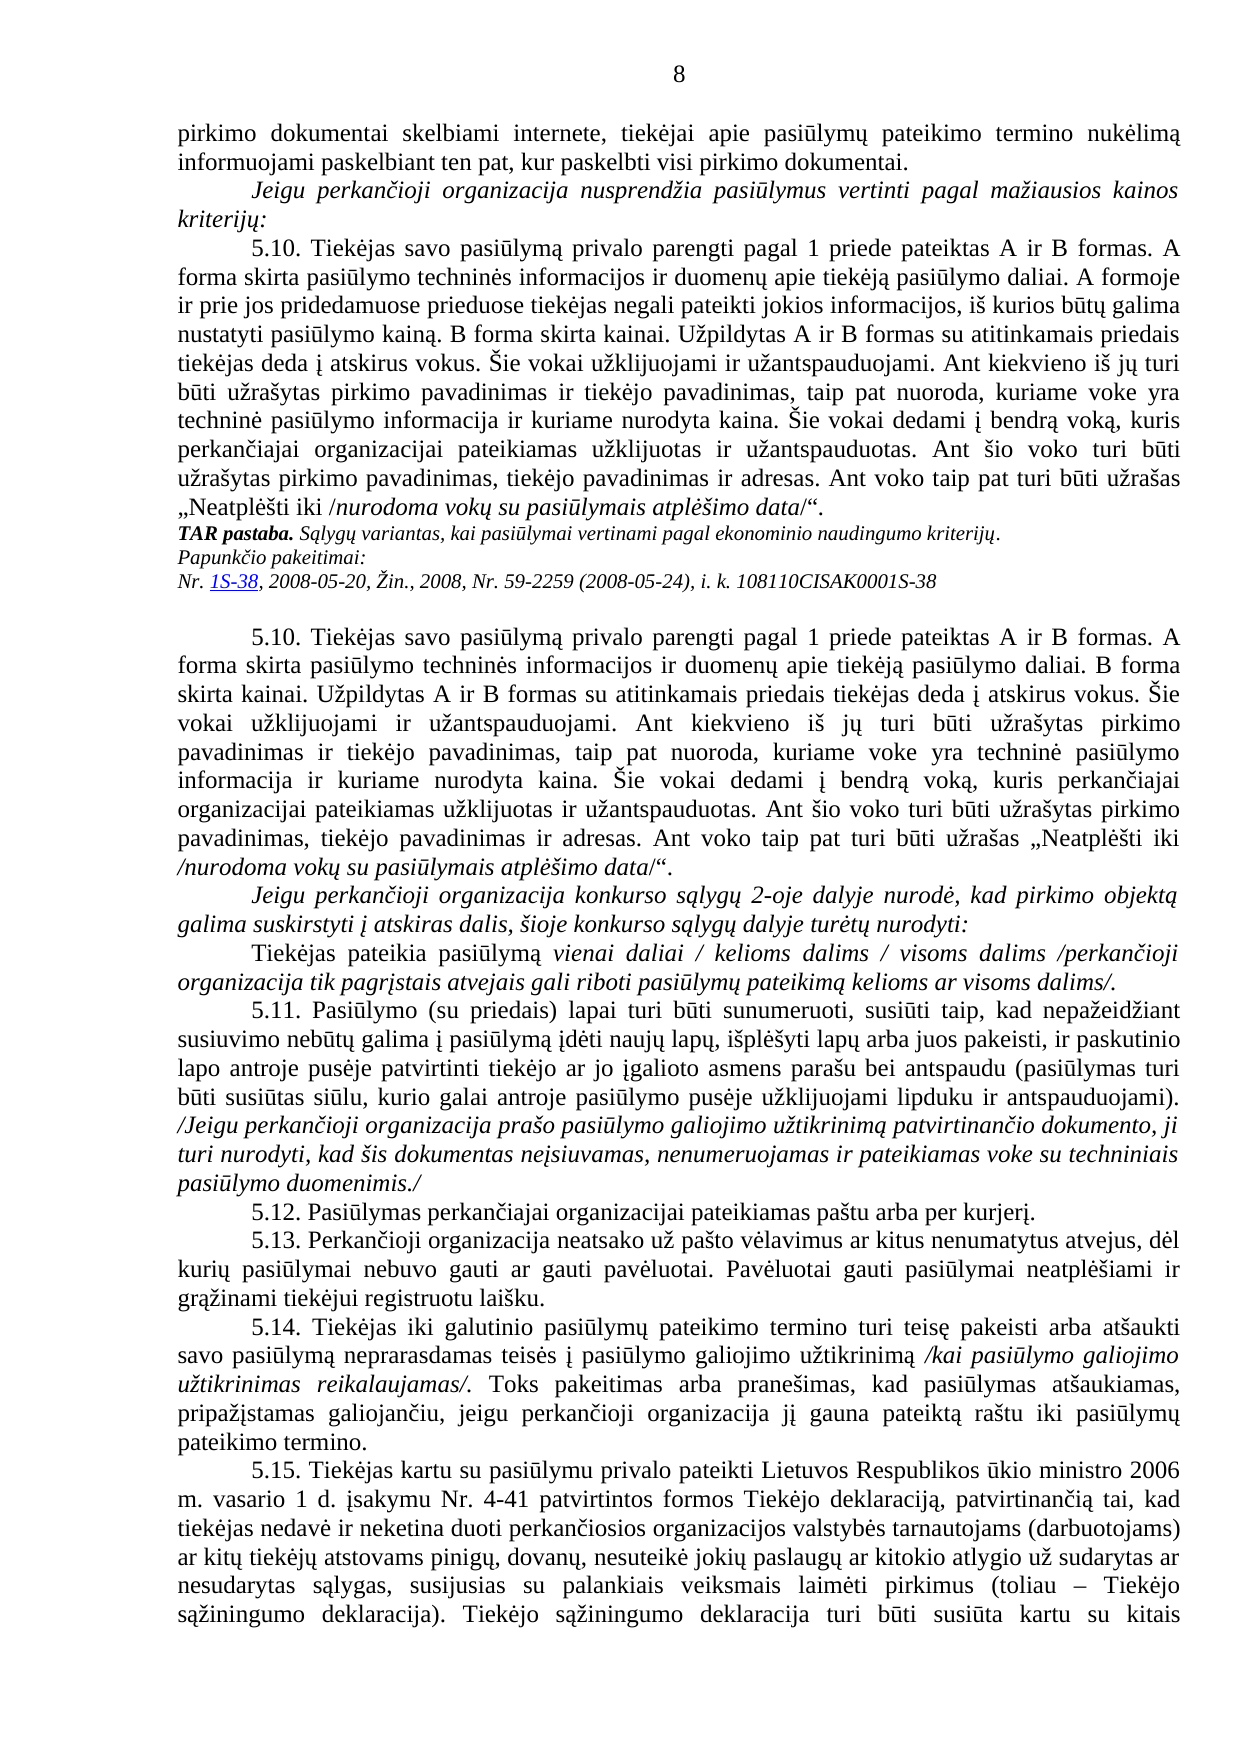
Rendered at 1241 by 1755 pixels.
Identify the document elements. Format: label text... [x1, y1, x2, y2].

text Jeigu perkančioji organizacija konkurso sąlygų 2-oje dalyje nurodė, kad pirkimo objektą galima suskirstyti į atskiras dalis, šioje konkurso sąlygų dalyje turėtų nurodyti: [177, 880, 1181, 938]
text Nr. 1S-38, 2008-05-20, Žin., 2008, Nr. 59-2259 (2008-05-24), i. k. 108110CISAK0001S-38 [177, 569, 1181, 593]
text Papunkčio pakeitimai: [177, 545, 1181, 569]
text TAR pastaba. Sąlygų variantas, kai pasiūlymai vertinami pagal ekonominio naudingumo kriterijų. [177, 521, 1181, 545]
text 5.13. Perkančioji organizacija neatsako už pašto vėlavimus ar kitus nenumatytus atvejus, dėl kurių pasiūlymai nebuvo gauti ar gauti pavėluotai. Pavėluotai gauti pasiūlymai neatplėšiami ir grąžinami tiekėjui registruotu laišku. [177, 1225, 1181, 1312]
text 5.15. Tiekėjas kartu su pasiūlymu privalo pateikti Lietuvos Respublikos ūkio ministro 2006 m. vasario 1 d. įsakymu Nr. 4-41 patvirtintos formos Tiekėjo deklaraciją, patvirtinančią tai, kad tiekėjas nedavė ir neketina duoti perkančiosios organizacijos valstybės tarnautojams (darbuotojams) ar kitų tiekėjų atstovams pinigų, dovanų, nesuteikė jokių paslaugų ar kitokio atlygio už sudarytas ar nesudarytas sąlygas, susijusias su palankiais veiksmais laimėti pirkimus (toliau – Tiekėjo sąžiningumo deklaracija). Tiekėjo sąžiningumo deklaracija turi būti susiūta kartu su kitais [177, 1455, 1181, 1628]
text 5.10. Tiekėjas savo pasiūlymą privalo parengti pagal 1 priede pateiktas A ir B formas. A forma skirta pasiūlymo techninės informacijos ir duomenų apie tiekėją pasiūlymo daliai. A formoje ir prie jos pridedamuose prieduose tiekėjas negali pateikti jokios informacijos, iš kurios būtų galima nustatyti pasiūlymo kainą. B forma skirta kainai. Užpildytas A ir B formas su atitinkamais priedais tiekėjas deda į atskirus vokus. Šie vokai užklijuojami ir užantspauduojami. Ant kiekvieno iš jų turi būti užrašytas pirkimo pavadinimas ir tiekėjo pavadinimas, taip pat nuoroda, kuriame voke yra techninė pasiūlymo informacija ir kuriame nurodyta kaina. Šie vokai dedami į bendrą voką, kuris perkančiajai organizacijai pateikiamas užklijuotas ir užantspauduotas. Ant šio voko turi būti užrašytas pirkimo pavadinimas, tiekėjo pavadinimas ir adresas. Ant voko taip pat turi būti užrašas „Neatplėšti iki /nurodoma vokų su pasiūlymais atplėšimo data/“. [177, 233, 1181, 521]
text 5.12. Pasiūlymas perkančiajai organizacijai pateikiamas paštu arba per kurjerį. [177, 1197, 1181, 1225]
text pirkimo dokumentai skelbiami internete, tiekėjai apie pasiūlymų pateikimo termino nukėlimą informuojami paskelbiant ten pat, kur paskelbti visi pirkimo dokumentai. [177, 118, 1181, 176]
text Tiekėjas pateikia pasiūlymą vienai daliai / kelioms dalims / visoms dalims /perkančioji organizacija tik pagrįstais atvejais gali riboti pasiūlymų pateikimą kelioms ar visoms dalims/. [177, 938, 1181, 995]
text 5.11. Pasiūlymo (su priedais) lapai turi būti sunumeruoti, susiūti taip, kad nepažeidžiant susiuvimo nebūtų galima į pasiūlymą įdėti naujų lapų, išplėšyti lapų arba juos pakeisti, ir paskutinio lapo antroje pusėje patvirtinti tiekėjo ar jo įgalioto asmens parašu bei antspaudu (pasiūlymas turi būti susiūtas siūlu, kurio galai antroje pasiūlymo pusėje užklijuojami lipduku ir antspauduojami). /Jeigu perkančioji organizacija prašo pasiūlymo galiojimo užtikrinimą patvirtinančio dokumento, ji turi nurodyti, kad šis dokumentas neįsiuvamas, nenumeruojamas ir pateikiamas voke su techniniais pasiūlymo duomenimis./ [177, 995, 1181, 1197]
text 5.14. Tiekėjas iki galutinio pasiūlymų pateikimo termino turi teisę pakeisti arba atšaukti savo pasiūlymą neprarasdamas teisės į pasiūlymo galiojimo užtikrinimą /kai pasiūlymo galiojimo užtikrinimas reikalaujamas/. Toks pakeitimas arba pranešimas, kad pasiūlymas atšaukiamas, pripažįstamas galiojančiu, jeigu perkančioji organizacija jį gauna pateiktą raštu iki pasiūlymų pateikimo termino. [177, 1312, 1181, 1455]
text Jeigu perkančioji organizacija nusprendžia pasiūlymus vertinti pagal mažiausios kainos kriterijų: [177, 176, 1181, 233]
text 5.10. Tiekėjas savo pasiūlymą privalo parengti pagal 1 priede pateiktas A ir B formas. A forma skirta pasiūlymo techninės informacijos ir duomenų apie tiekėją pasiūlymo daliai. B forma skirta kainai. Užpildytas A ir B formas su atitinkamais priedais tiekėjas deda į atskirus vokus. Šie vokai užklijuojami ir užantspauduojami. Ant kiekvieno iš jų turi būti užrašytas pirkimo pavadinimas ir tiekėjo pavadinimas, taip pat nuoroda, kuriame voke yra techninė pasiūlymo informacija ir kuriame nurodyta kaina. Šie vokai dedami į bendrą voką, kuris perkančiajai organizacijai pateikiamas užklijuotas ir užantspauduotas. Ant šio voko turi būti užrašytas pirkimo pavadinimas, tiekėjo pavadinimas ir adresas. Ant voko taip pat turi būti užrašas „Neatplėšti iki /nurodoma vokų su pasiūlymais atplėšimo data/“. [177, 622, 1181, 880]
